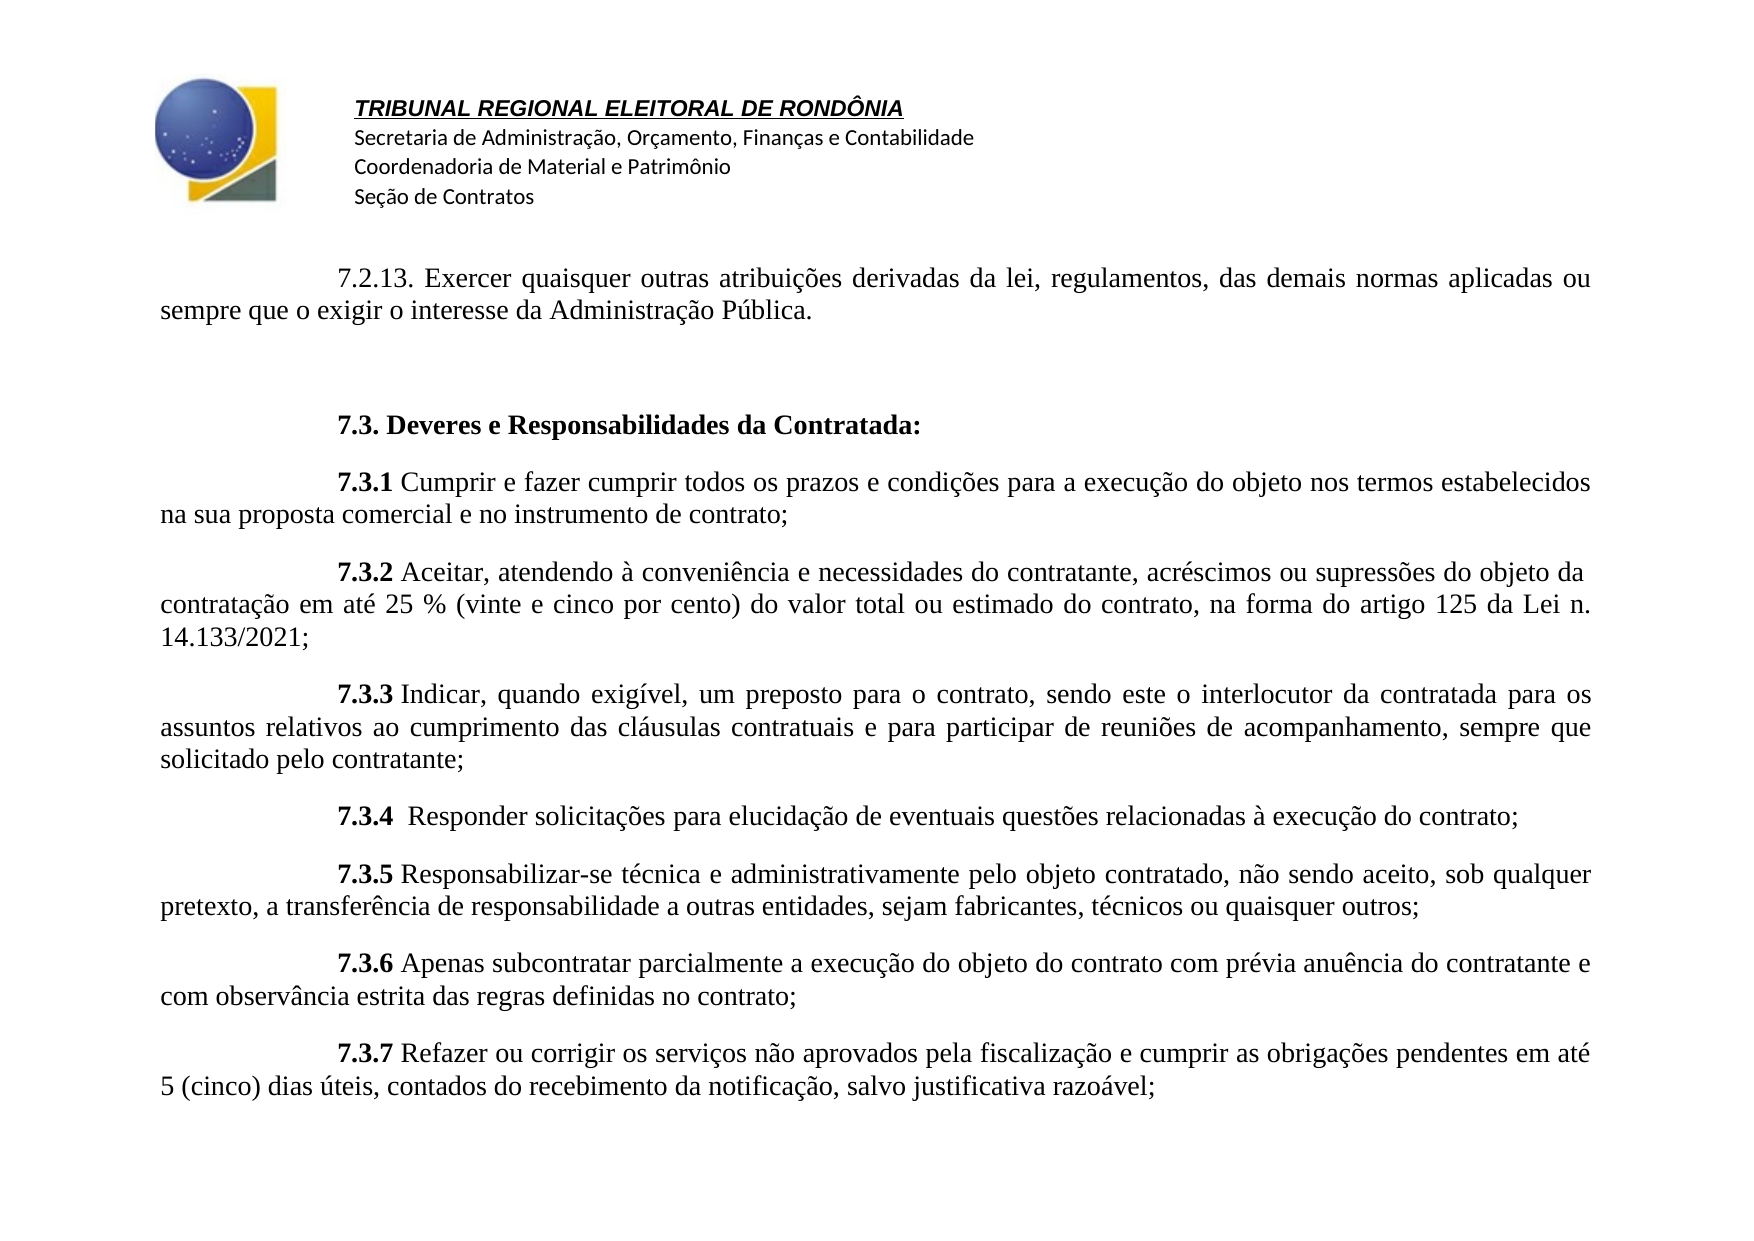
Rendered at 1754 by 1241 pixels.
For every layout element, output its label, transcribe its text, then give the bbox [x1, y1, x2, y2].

text 7.3.4 Responder solicitações para elucidação de eventuais questões relacionadas à execução do contrato; [160, 799, 1594, 832]
text 7.3.7 Refazer ou corrigir os serviços não aprovados pela fiscalização e cumprir as obrigações pendentes em até 5 (cinco) dias úteis, contados do recebimento da notificação, salvo justificativa razoável; [160, 1036, 1594, 1101]
text 7.2.13. Exercer quaisquer outras atribuições derivadas da lei, regulamentos, das demais normas aplicadas ou sempre que o exigir o interesse da Administração Pública. [160, 261, 1594, 325]
text 7.3.1 Cumprir e fazer cumprir todos os prazos e condições para a execução do objeto nos termos estabelecidos na sua proposta comercial e no instrumento de contrato; [160, 465, 1594, 530]
text 7.3.6 Apenas subcontratar parcialmente a execução do objeto do contrato com prévia anuência do contratante e com observância estrita das regras definidas no contrato; [160, 947, 1594, 1011]
text 7.3.3 Indicar, quando exigível, um preposto para o contrato, sendo este o interlocutor da contratada para os assuntos relativos ao cumprimento das cláusulas contratuais e para participar de reuniões de acompanhamento, sempre que solicitado pelo contratante; [160, 677, 1594, 774]
text 7.3.5 Responsabilizar-se técnica e administrativamente pelo objeto contratado, não sendo aceito, sob qualquer pretexto, a transferência de responsabilidade a outras entidades, sejam fabricantes, técnicos ou quaisquer outros; [160, 857, 1594, 922]
text 7.3. Deveres e Responsabilidades da Contratada: [160, 408, 1594, 440]
text 7.3.2 Aceitar, atendendo à conveniência e necessidades do contratante, acréscimos ou supressões do objeto da contratação em até 25 % (vinte e cinco por cento) do valor total ou estimado do contrato, na forma do artigo 125 da Lei n. 14.133/2021; [160, 555, 1594, 652]
